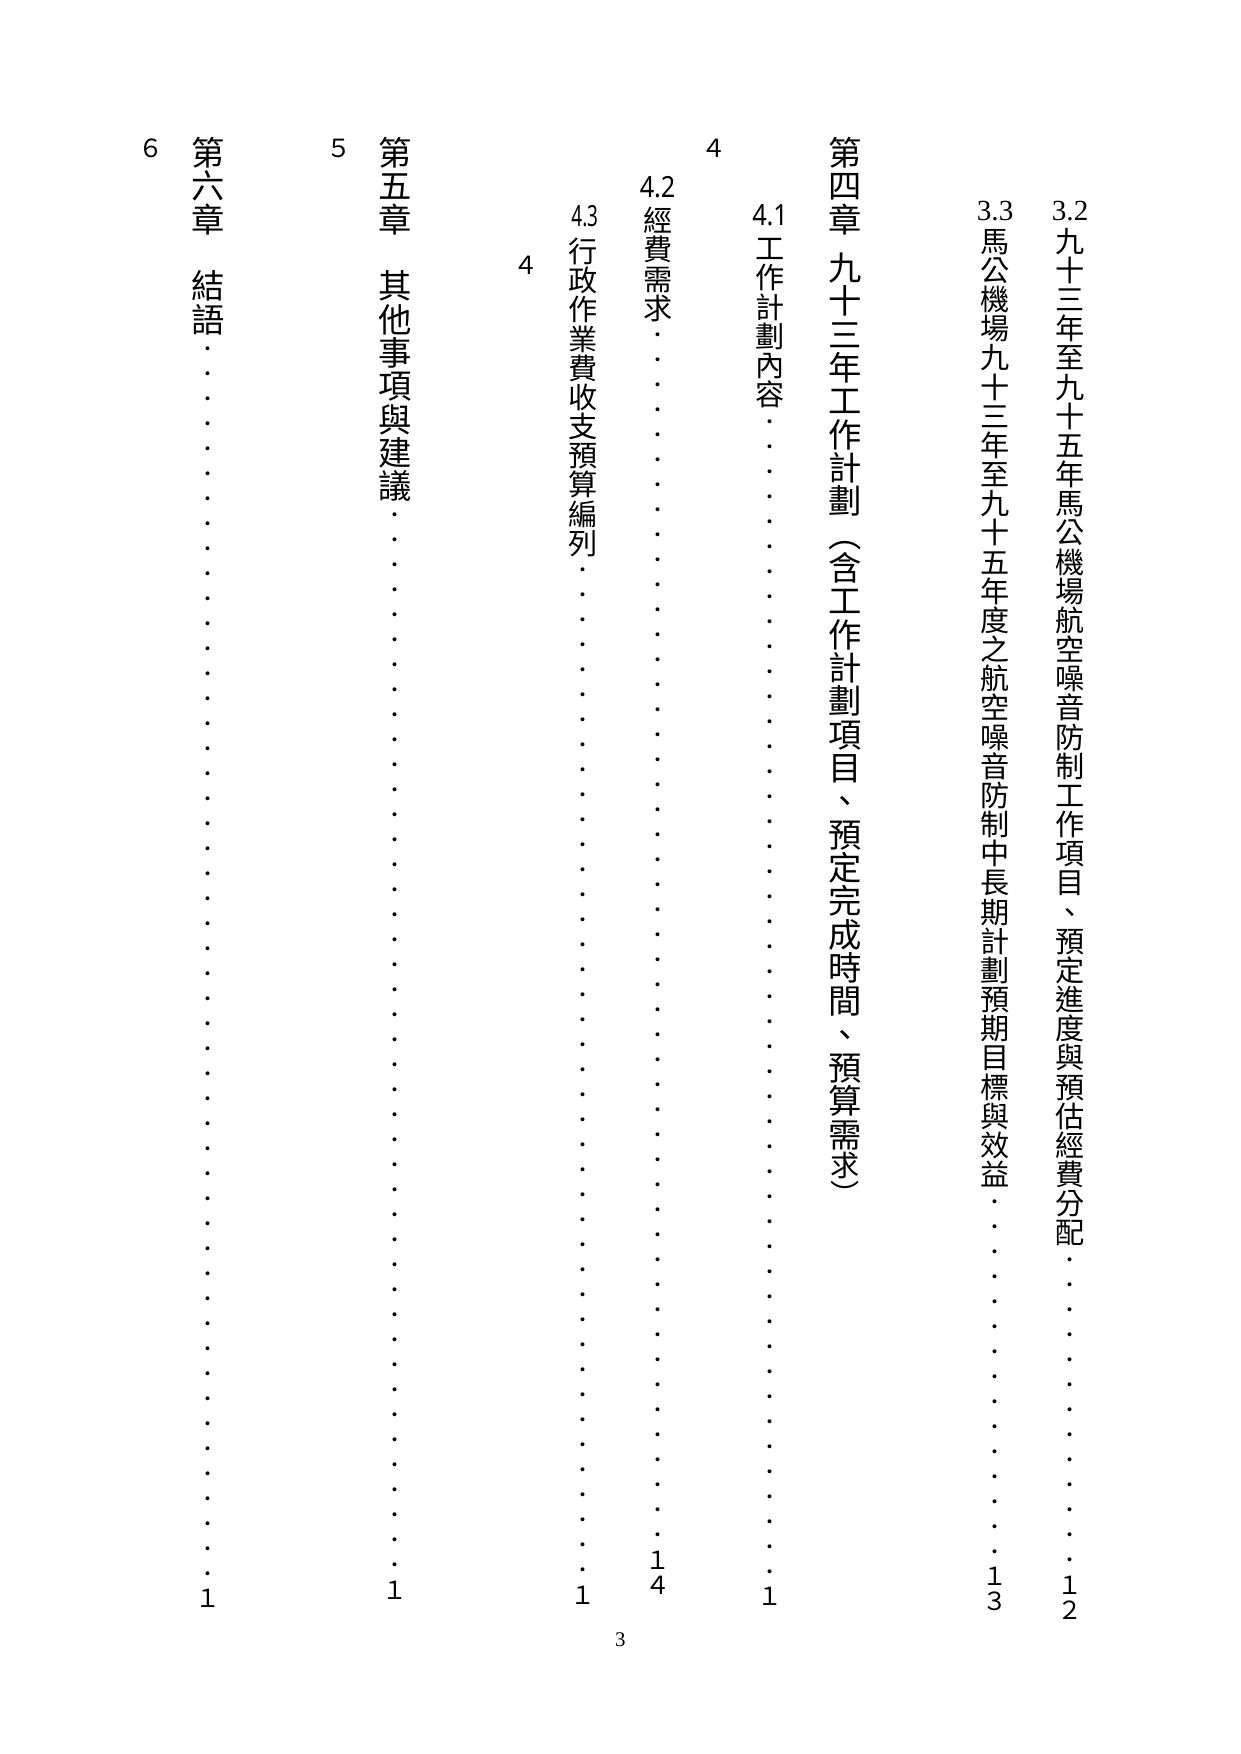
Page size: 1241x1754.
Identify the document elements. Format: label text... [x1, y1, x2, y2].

text 4.3行政作業費收支預算編列．．．．．．．．．．．．．．．．．．．．．．．．．．．．．．．．．．．．．．．．．１４ [508, 136, 620, 1624]
text 3.2九十三年至九十五年馬公機場航空噪音防制工作項目、預定進度與預估經費分配．．．．．．．．．．．．．１２ [1033, 136, 1108, 1624]
text 4.2經費需求．．．．．．．．．．．．．．．．．．．．．．．．．．．．．．．．．．．．．．．．．．．．．．．．．１４ [620, 136, 695, 1624]
text 第四章 九十三年工作計劃（含工作計劃項目、預定完成時間、預算需求） [808, 136, 883, 1624]
text 第五章 其他事項與建議．．．．．．．．．．．．．．．．．．．．．．．．．．．．．．．．．．．．．．．．．．．１５ [320, 136, 433, 1624]
text 3.3馬公機場九十三年至九十五年度之航空噪音防制中長期計劃預期目標與效益．．．．．．．．．．．．．．．１３ [958, 136, 1033, 1624]
text 第六章 結語．．．．．．．．．．．．．．．．．．．．．．．．．．．．．．．．．．．．．．．．．．．．．．．．．．１６ [133, 136, 245, 1624]
text 4.1工作計劃內容．．．．．．．．．．．．．．．．．．．．．．．．．．．．．．．．．．．．．．．．．．．．．．．１４ [695, 136, 808, 1624]
